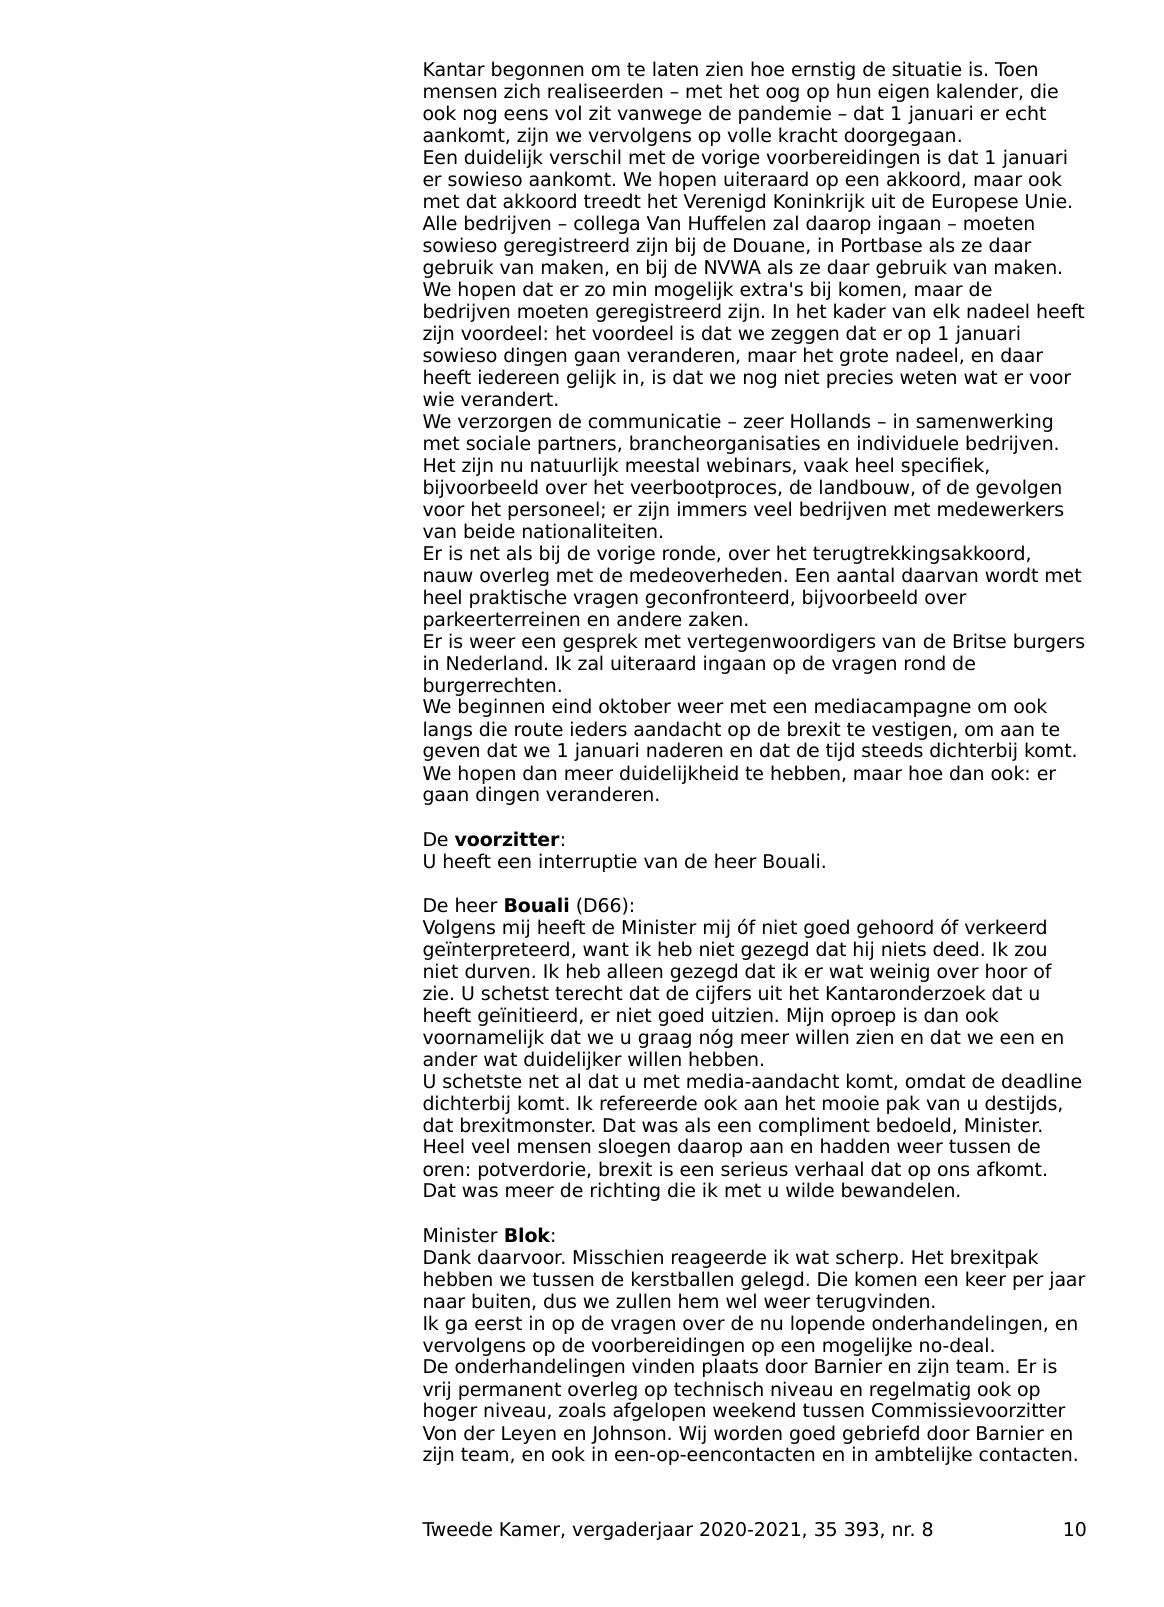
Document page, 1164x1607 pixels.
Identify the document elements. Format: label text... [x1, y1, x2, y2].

text Een duidelijk verschil met de vorige voorbereidingen is dat 1 januari er sowieso aankomt. We hopen uiteraard op een akkoord, maar ook met dat akkoord treedt het Verenigd Koninkrijk uit de Europese Unie. Alle bedrijven – collega Van Huffelen zal daarop ingaan – moeten sowieso geregistreerd zijn bij de Douane, in Portbase als ze daar gebruik van maken, en bij de NVWA als ze daar gebruik van maken. We hopen dat er zo min mogelijk extra's bij komen, maar de bedrijven moeten geregistreerd zijn. In het kader van elk nadeel heeft zijn voordeel: het voordeel is dat we zeggen dat er op 1 januari sowieso dingen gaan veranderen, maar het grote nadeel, en daar heeft iedereen gelijk in, is dat we nog niet precies weten wat er voor wie verandert. [422, 147, 1087, 411]
text De heer Bouali (D66): [422, 895, 1087, 917]
text Dank daarvoor. Misschien reageerde ik wat scherp. Het brexitpak hebben we tussen de kerstballen gelegd. Die komen een keer per jaar naar buiten, dus we zullen hem wel weer terugvinden. [422, 1247, 1087, 1312]
text We verzorgen de communicatie – zeer Hollands – in samenwerking met sociale partners, brancheorganisaties en individuele bedrijven. Het zijn nu natuurlijk meestal webinars, vaak heel specifiek, bijvoorbeeld over het veerbootproces, de landbouw, of de gevolgen voor het personeel; er zijn immers veel bedrijven met medewerkers van beide nationaliteiten. [422, 411, 1087, 543]
text De onderhandelingen vinden plaats door Barnier en zijn team. Er is vrij permanent overleg op technisch niveau en regelmatig ook op hoger niveau, zoals afgelopen weekend tussen Commissievoorzitter Von der Leyen en Johnson. Wij worden goed gebriefd door Barnier en zijn team, en ook in een-op-eencontacten en in ambtelijke contacten. [422, 1356, 1087, 1466]
text Volgens mij heeft de Minister mij óf niet goed gehoord óf verkeerd geïnterpreteerd, want ik heb niet gezegd dat hij niets deed. Ik zou niet durven. Ik heb alleen gezegd dat ik er wat weinig over hoor of zie. U schetst terecht dat de cijfers uit het Kantaronderzoek dat u heeft geïnitieerd, er niet goed uitzien. Mijn oproep is dan ook voornamelijk dat we u graag nóg meer willen zien en dat we een en ander wat duidelijker willen hebben. [422, 917, 1087, 1071]
text Minister Blok: [422, 1224, 1087, 1247]
text Er is net als bij de vorige ronde, over het terugtrekkingsakkoord, nauw overleg met de medeoverheden. Een aantal daarvan wordt met heel praktische vragen geconfronteerd, bijvoorbeeld over parkeerterreinen en andere zaken. [422, 543, 1087, 631]
text Er is weer een gesprek met vertegenwoordigers van de Britse burgers in Nederland. Ik zal uiteraard ingaan op de vragen rond de burgerrechten. [422, 631, 1087, 696]
text U schetste net al dat u met media-aandacht komt, omdat de deadline dichterbij komt. Ik refereerde ook aan het mooie pak van u destijds, dat brexitmonster. Dat was als een compliment bedoeld, Minister. Heel veel mensen sloegen daarop aan en hadden weer tussen de oren: potverdorie, brexit is een serieus verhaal dat op ons afkomt. Dat was meer de richting die ik met u wilde bewandelen. [422, 1071, 1087, 1202]
text Kantar begonnen om te laten zien hoe ernstig de situatie is. Toen mensen zich realiseerden – met het oog op hun eigen kalender, die ook nog eens vol zit vanwege de pandemie – dat 1 januari er echt aankomt, zijn we vervolgens op volle kracht doorgegaan. [422, 59, 1087, 147]
text De voorzitter: [422, 828, 1087, 851]
text U heeft een interruptie van de heer Bouali. [422, 851, 1087, 872]
text Ik ga eerst in op de vragen over de nu lopende onderhandelingen, en vervolgens op de voorbereidingen op een mogelijke no-deal. [422, 1312, 1087, 1356]
text We beginnen eind oktober weer met een mediacampagne om ook langs die route ieders aandacht op de brexit te vestigen, om aan te geven dat we 1 januari naderen en dat de tijd steeds dichterbij komt. We hopen dan meer duidelijkheid te hebben, maar hoe dan ook: er gaan dingen veranderen. [422, 696, 1087, 806]
